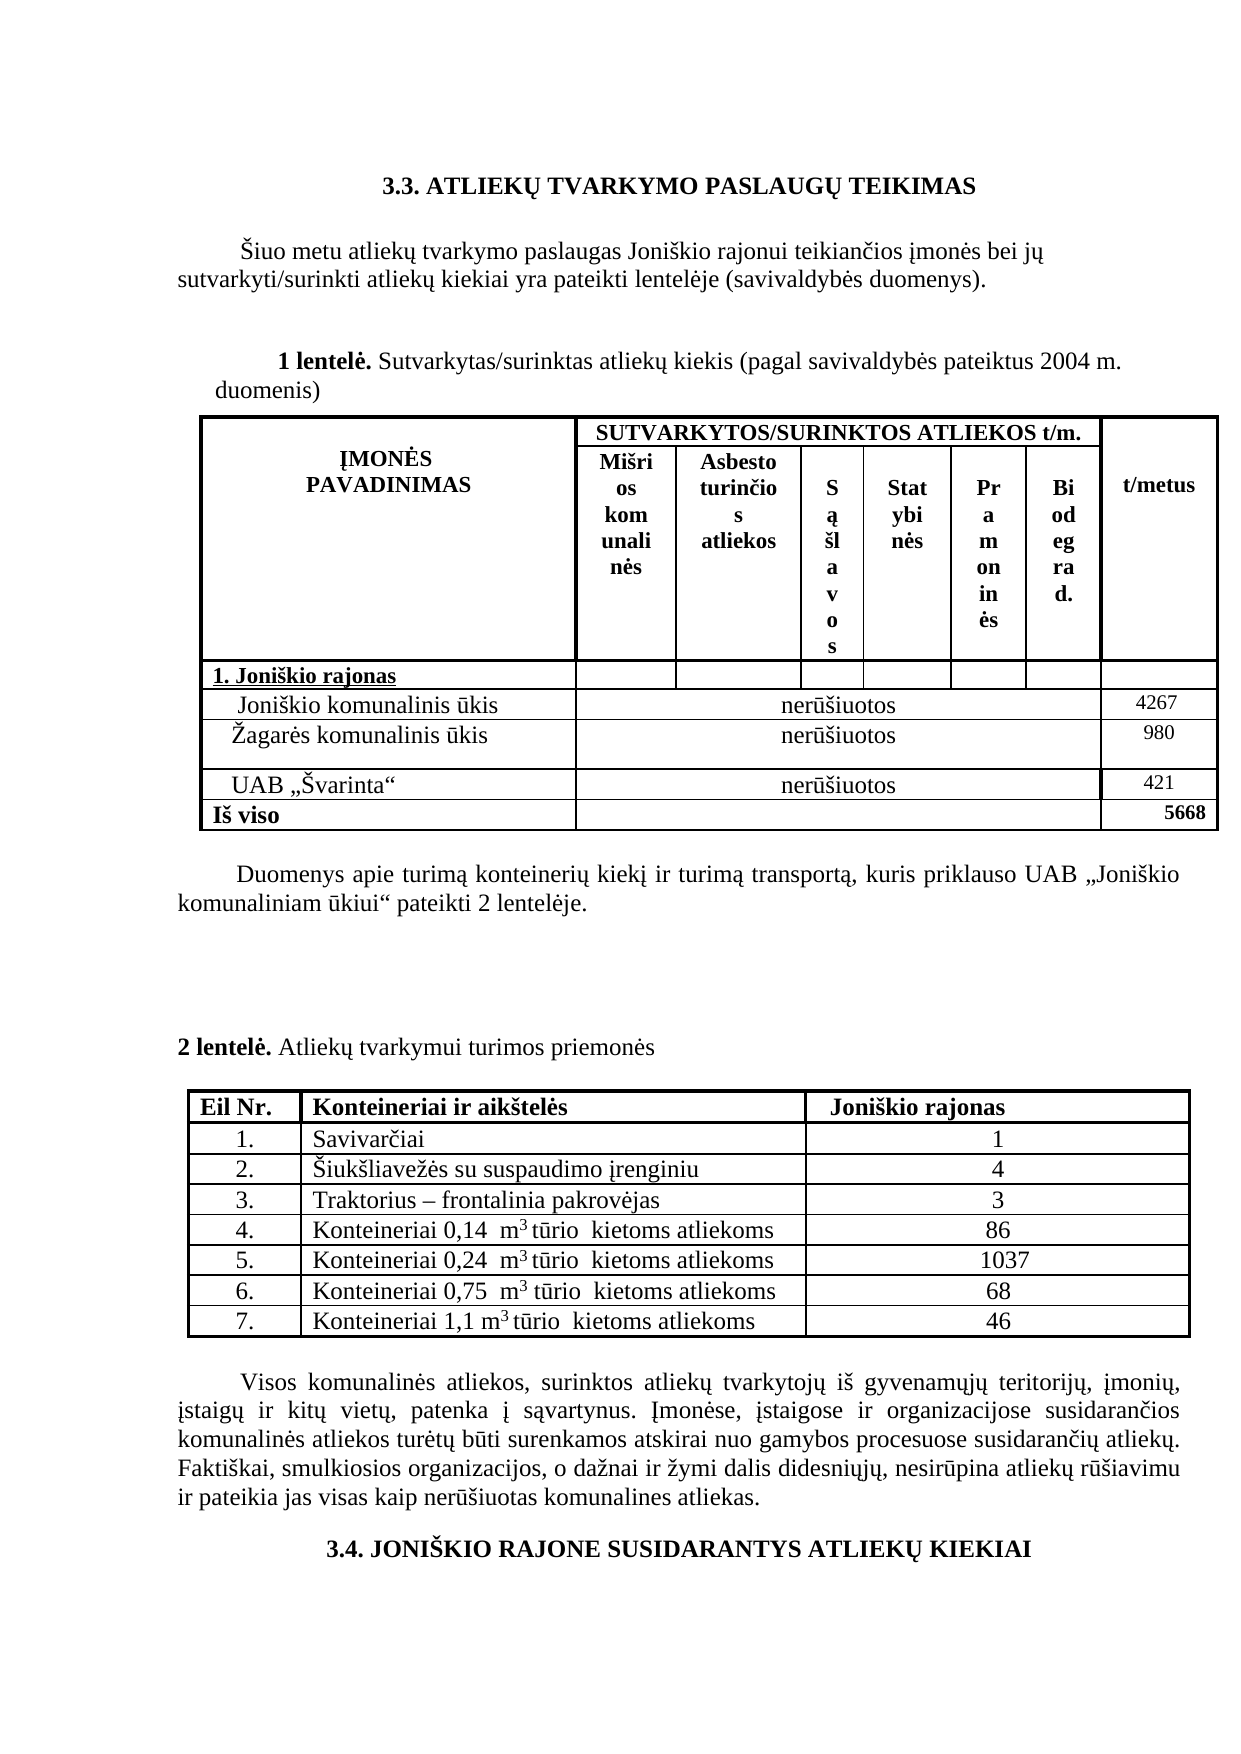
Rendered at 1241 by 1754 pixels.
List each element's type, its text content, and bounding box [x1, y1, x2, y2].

table_cell Savivarčiai [302, 1124, 805, 1153]
table_cell [864, 662, 950, 688]
text 2 lentelė. Atliekų tvarkymui turimos priemonės [177, 1032, 1181, 1061]
text Duomenys apie turimą konteinerių kiekį ir turimą transportą, kuris priklauso UAB „Joniškio komunaliniam ūkiui“ pateikti 2 lentelėje. [177, 859, 1181, 917]
table_header Eil Nr. [190, 1093, 299, 1121]
table_header Joniškio rajonas [807, 1093, 1188, 1121]
table_cell Pramoninės [952, 447, 1025, 659]
table_cell UAB „Švarinta“ [203, 770, 575, 799]
table_cell 5. [190, 1246, 300, 1274]
table_cell 3. [190, 1185, 300, 1214]
table_cell 3 [807, 1185, 1188, 1214]
table_cell Asbesto turinčios atliekos [677, 447, 800, 659]
text 1 lentelė. Sutvarkytas/surinktas atliekų kiekis (pagal savivaldybės pateiktus 2004 m. duomenis) [215, 346, 1181, 403]
table_cell 4 [807, 1155, 1188, 1183]
text 3.4. Joniškio rajone susidarantys atliekų kiekiai [177, 1534, 1181, 1563]
text 3.3. Atliekų tvarkymo paslaugų teikimas [177, 171, 1181, 200]
table_cell Mišrios komunalinės [578, 447, 675, 659]
table_header ĮMONĖS PAVADINIMAS [203, 419, 574, 659]
table_cell Sąšlavos [802, 447, 863, 659]
table_cell [1102, 662, 1216, 688]
table_cell 2. [190, 1155, 300, 1183]
table_cell [677, 662, 800, 688]
table_cell nerūšiuotos [577, 720, 1100, 768]
table_cell [577, 800, 1100, 829]
table_cell 46 [807, 1306, 1188, 1335]
text Šiuo metu atliekų tvarkymo paslaugas Joniškio rajonui teikiančios įmonės bei jų sutvarkyti/surinkti atliekų kiekiai yra pateikti lentelėje (savivaldybės duomenys). [177, 236, 1181, 293]
table_cell Konteineriai 0,24 m3 tūrio kietoms atliekoms [302, 1246, 805, 1274]
table_cell 6. [190, 1276, 300, 1304]
table_cell 4. [190, 1215, 300, 1244]
table_cell 1. [190, 1124, 300, 1153]
table_cell 68 [807, 1276, 1188, 1304]
table_cell 1. Joniškio rajonas [203, 662, 575, 688]
table_cell [802, 662, 863, 688]
table_cell Statybinės [864, 447, 950, 659]
table_header t/metus [1103, 419, 1216, 659]
table_cell Šiukšliavežės su suspaudimo įrenginiu [302, 1155, 805, 1183]
table_cell nerūšiuotos [577, 770, 1099, 799]
table_cell 980 [1102, 720, 1216, 768]
table_cell Traktorius – frontalinia pakrovėjas [302, 1185, 805, 1214]
table_cell 1037 [807, 1246, 1188, 1274]
table_cell 86 [807, 1215, 1188, 1244]
table_cell Konteineriai 0,14 m3 tūrio kietoms atliekoms [302, 1215, 805, 1244]
table_header SUTVARKYTOS/SURINKTOS ATLIEKOS t/m. [578, 419, 1099, 445]
table_cell Konteineriai 1,1 m3 tūrio kietoms atliekoms [302, 1306, 805, 1335]
table_cell 7. [190, 1306, 300, 1335]
table_cell Joniškio komunalinis ūkis [203, 690, 575, 719]
table_cell [952, 662, 1025, 688]
table_cell 421 [1103, 770, 1216, 799]
table_header Konteineriai ir aikštelės [303, 1093, 804, 1121]
text Visos komunalinės atliekos, surinktos atliekų tvarkytojų iš gyvenamųjų teritorijų, įmonių, įstaigų ir kitų vietų, patenka į sąvartynus. Įmonėse, įstaigose ir organizacijose susidarančios komunalinės atliekos turėtų būti surenkamos atskirai nuo gamybos procesuose susidarančių atliekų. Faktiškai, smulkiosios organizacijos, o dažnai ir žymi dalis didesniųjų, nesirūpina atliekų rūšiavimu ir pateikia jas visas kaip nerūšiuotas komunalines atliekas. [177, 1367, 1181, 1511]
table_cell Iš viso [203, 800, 575, 829]
table_cell Konteineriai 0,75 m3 tūrio kietoms atliekoms [302, 1276, 805, 1304]
table_cell Biodegrad. [1027, 447, 1099, 659]
table_cell 5668 [1102, 800, 1216, 829]
table_cell 4267 [1102, 690, 1216, 719]
table_cell [577, 662, 675, 688]
table_cell 1 [807, 1124, 1188, 1153]
table_cell [1027, 662, 1100, 688]
table_cell Žagarės komunalinis ūkis [203, 720, 575, 768]
table_cell nerūšiuotos [577, 690, 1100, 719]
